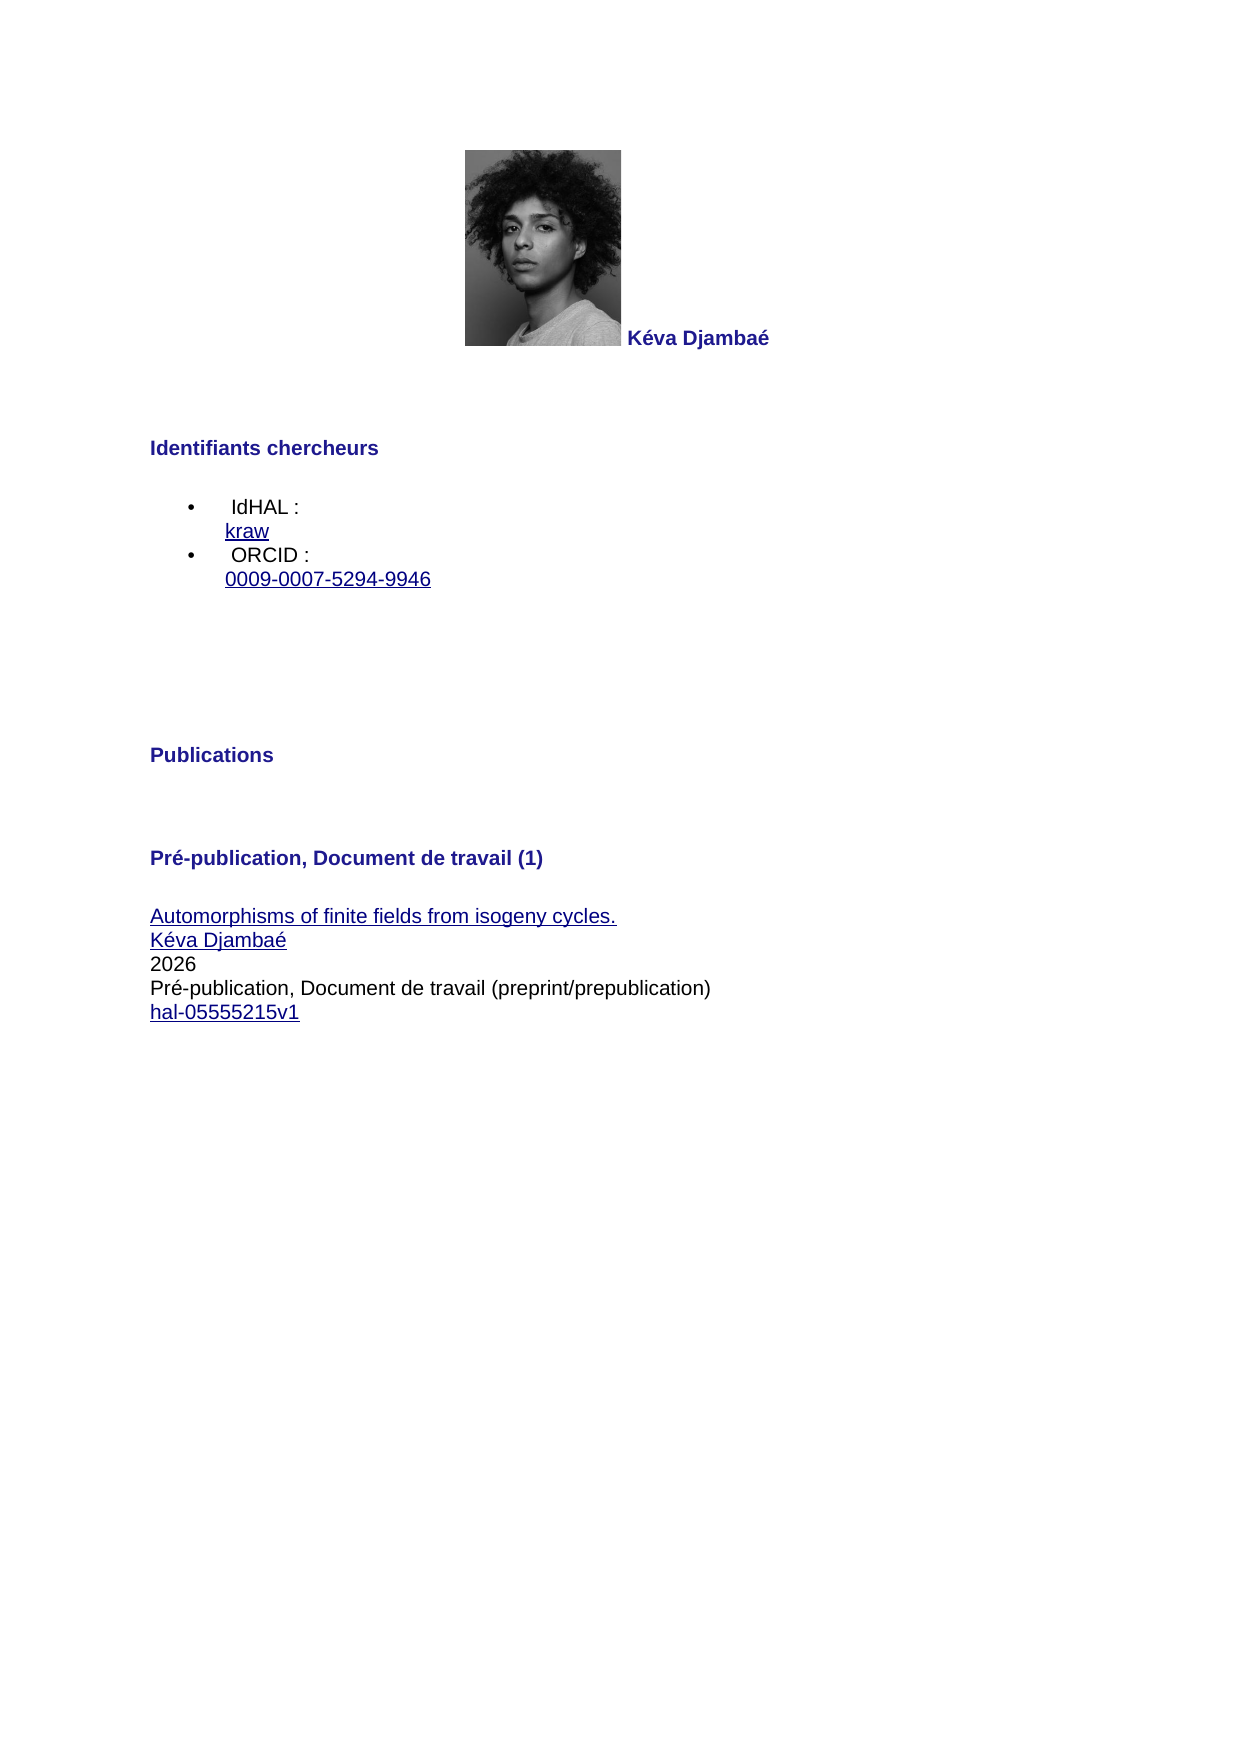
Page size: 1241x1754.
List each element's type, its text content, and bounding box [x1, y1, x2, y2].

subtitle Kéva Djambaé [150, 150, 1090, 350]
list IdHAL : [187, 494, 1090, 518]
list ORCID : [187, 542, 1090, 566]
picture [465, 150, 622, 346]
subtitle Identifiants chercheurs [150, 436, 1090, 460]
subtitle Publications [150, 742, 1090, 766]
subtitle Pré-publication, Document de travail (1) [150, 846, 1090, 869]
table_header Automorphisms of finite fields from isogeny cycles. Kéva Djambaé 2026 Pré-publication, Document de travail (preprint/prepublication) hal-05555215v1 [150, 904, 1090, 1024]
list kraw [187, 518, 1090, 542]
list 0009-0007-5294-9946 [187, 566, 1090, 590]
